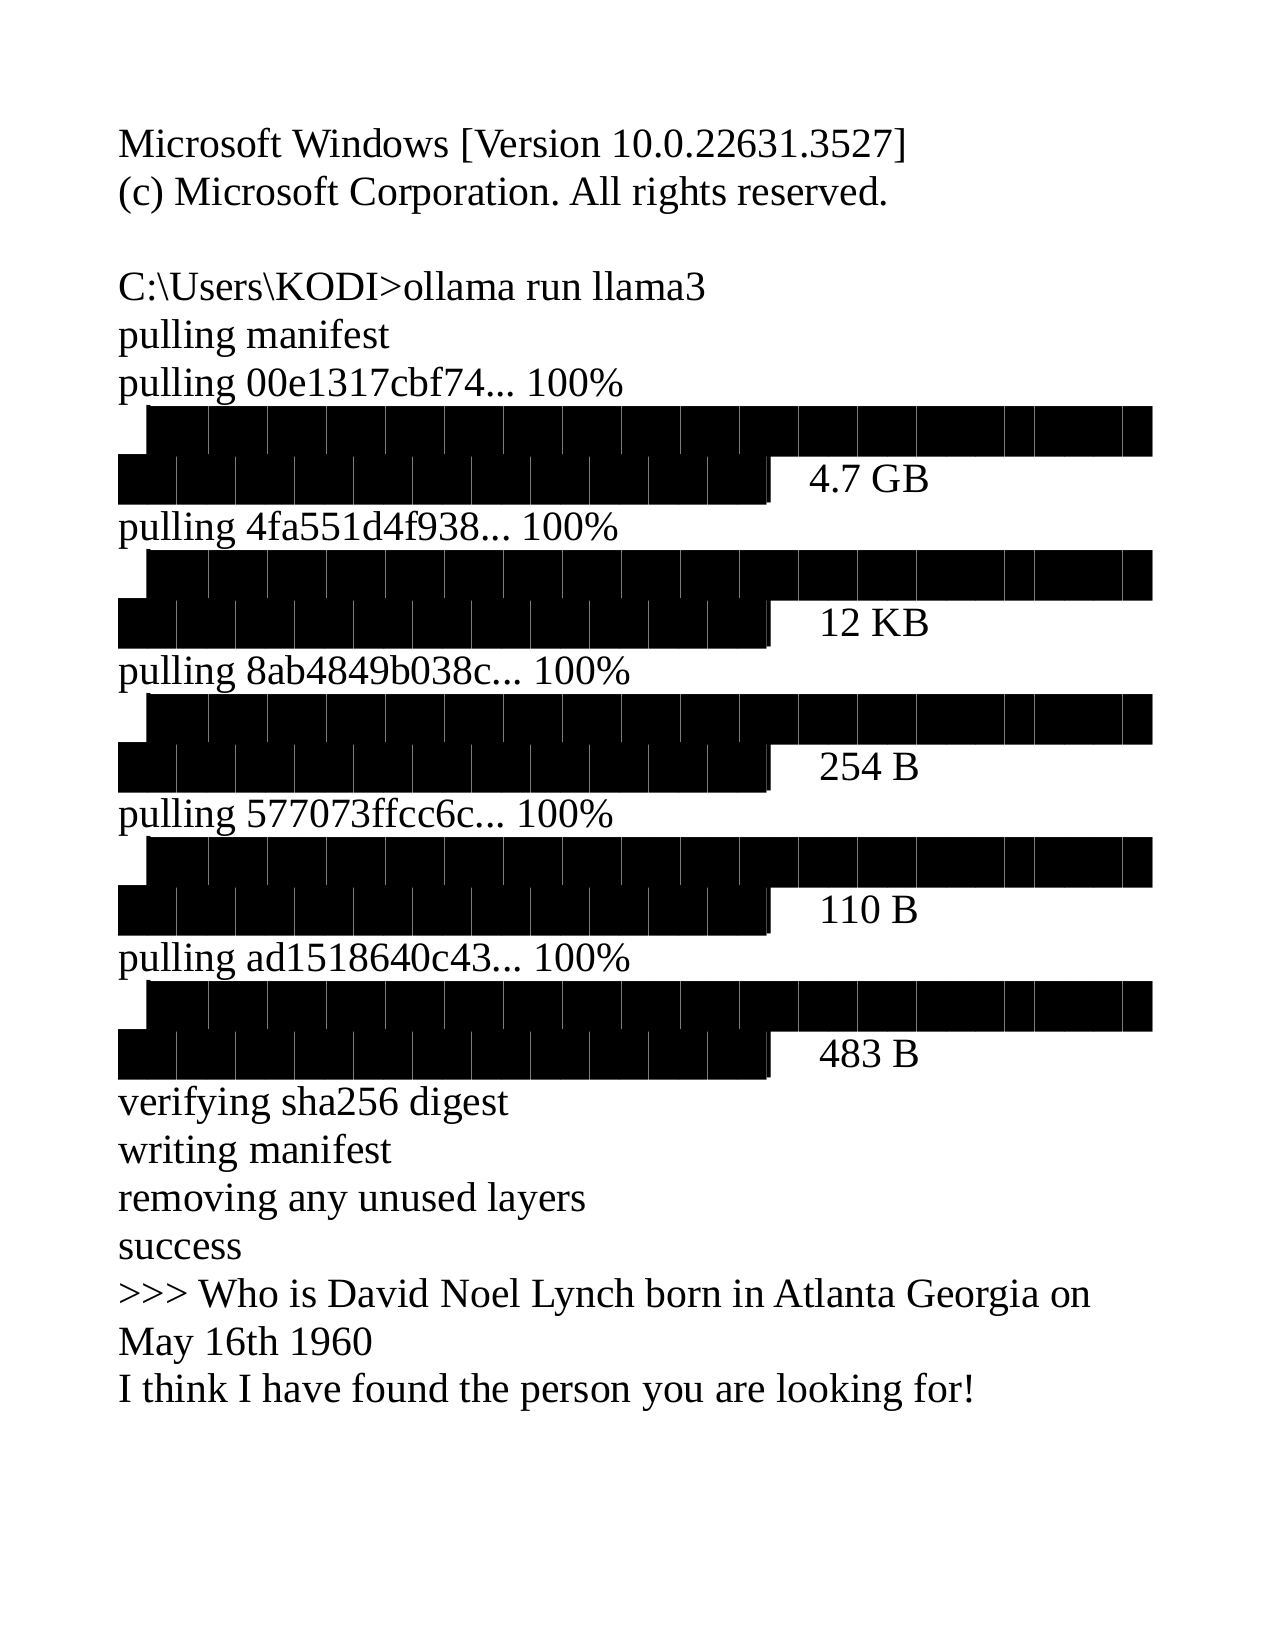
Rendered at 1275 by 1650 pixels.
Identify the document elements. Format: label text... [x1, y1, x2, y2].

text (c) Microsoft Corporation. All rights reserved. [118, 166, 1157, 214]
text success [118, 1220, 1157, 1268]
text removing any unused layers [118, 1172, 1157, 1220]
text pulling 4fa551d4f938... 100% ▕████████████████████████████████████████████████████████▏ 12 KB [118, 501, 1157, 645]
text writing manifest [118, 1124, 1157, 1172]
text Microsoft Windows [Version 10.0.22631.3527] [118, 118, 1157, 166]
text >>> Who is David Noel Lynch born in Atlanta Georgia on May 16th 1960 [118, 1268, 1157, 1364]
text pulling ad1518640c43... 100% ▕████████████████████████████████████████████████████████▏ 483 B [118, 933, 1157, 1076]
text pulling manifest [118, 310, 1157, 358]
text pulling 577073ffcc6c... 100% ▕████████████████████████████████████████████████████████▏ 110 B [118, 789, 1157, 933]
text verifying sha256 digest [118, 1076, 1157, 1124]
text pulling 00e1317cbf74... 100% ▕████████████████████████████████████████████████████████▏ 4.7 GB [118, 358, 1157, 501]
text C:\Users\KODI>ollama run llama3 [118, 262, 1157, 310]
text pulling 8ab4849b038c... 100% ▕████████████████████████████████████████████████████████▏ 254 B [118, 645, 1157, 789]
text I think I have found the person you are looking for! [118, 1364, 1157, 1412]
